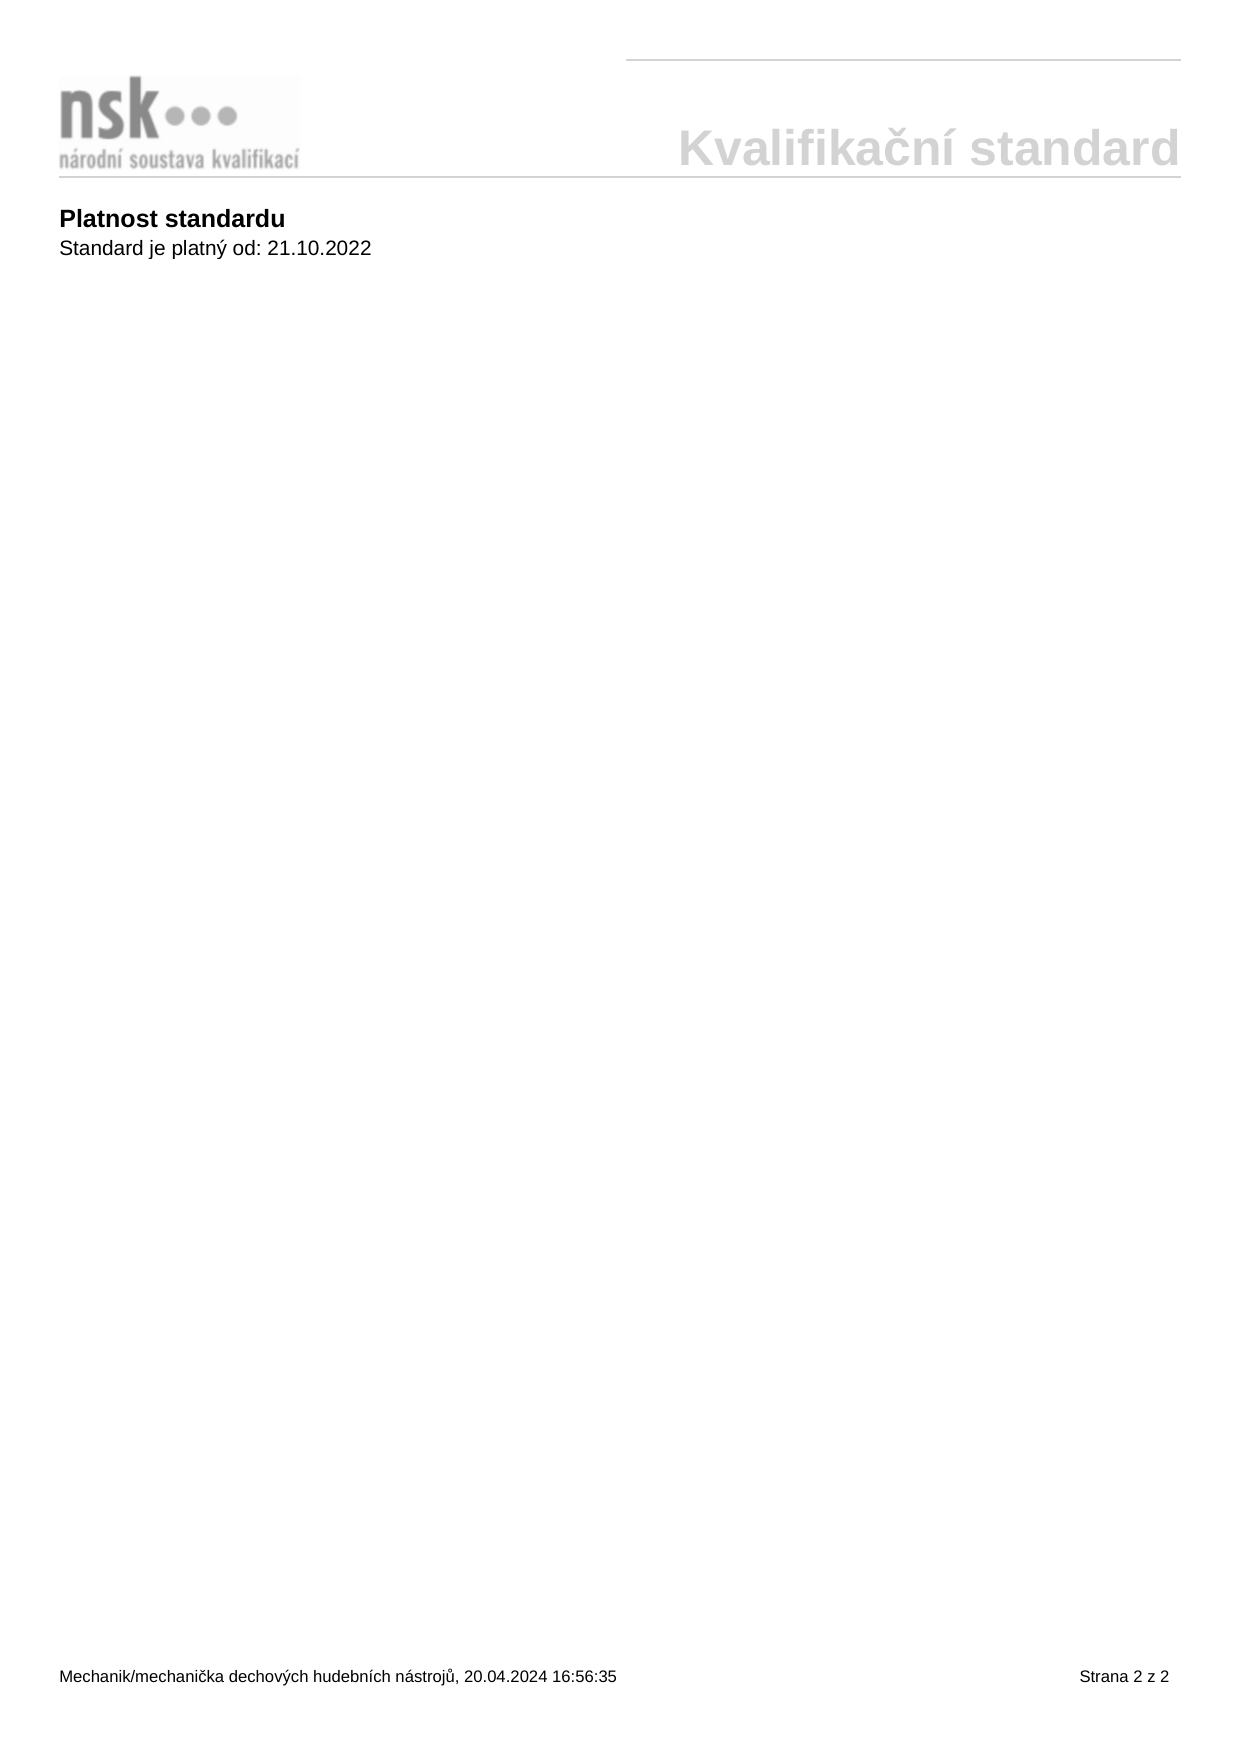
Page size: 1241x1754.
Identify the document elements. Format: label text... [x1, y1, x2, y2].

table_cell [626, 559, 862, 859]
table_cell [626, 194, 862, 200]
table_cell [862, 859, 1093, 1159]
table_cell [626, 1159, 862, 1409]
table_cell [1093, 259, 1169, 559]
table_cell [1093, 859, 1169, 1159]
table_cell Kvalifikační standard [626, 61, 1181, 176]
table_cell [1093, 559, 1169, 859]
table_cell Platnost standardu [59, 200, 1181, 236]
table_cell [59, 1409, 483, 1658]
table_cell Strana 2 z 2 [862, 1658, 1169, 1694]
table_cell [59, 194, 483, 200]
table_cell Standard je platný od: 21.10.2022 [59, 236, 1181, 259]
table_cell [862, 1159, 1093, 1409]
table_cell [626, 859, 862, 1159]
picture [58, 59, 621, 171]
table_cell [1169, 259, 1181, 559]
table_cell [1093, 194, 1169, 200]
table_cell [620, 859, 626, 1159]
table_cell [484, 859, 620, 1159]
table_cell [484, 194, 620, 200]
table_cell [1169, 1409, 1181, 1658]
table_cell [1169, 1159, 1181, 1409]
table_cell [59, 1159, 483, 1409]
table_cell [1169, 859, 1181, 1159]
table_cell [620, 259, 626, 559]
table_cell [484, 1409, 620, 1658]
table_cell [620, 1159, 626, 1409]
table_cell [1093, 1409, 1169, 1658]
table_cell [59, 259, 483, 559]
table_cell [620, 1409, 626, 1658]
table_cell [484, 259, 620, 559]
table_cell [59, 559, 483, 859]
table_cell [484, 559, 620, 859]
table_cell [484, 1159, 620, 1409]
table_cell [59, 178, 1181, 194]
table_cell Mechanik/mechanička dechových hudebních nástrojů, 20.04.2024 16:56:35 [59, 1658, 862, 1694]
table_cell [1169, 1658, 1181, 1694]
table_cell [1169, 194, 1181, 200]
table_cell [1093, 1159, 1169, 1409]
table_cell [59, 859, 483, 1159]
table_cell [862, 1409, 1093, 1658]
table_cell [862, 559, 1093, 859]
table_cell [862, 259, 1093, 559]
table_cell [626, 259, 862, 559]
table_cell [862, 194, 1093, 200]
table_cell [1169, 559, 1181, 859]
table_cell [620, 559, 626, 859]
table_cell [484, 171, 620, 176]
table_cell [621, 59, 626, 170]
table_cell [59, 171, 483, 176]
table_cell [626, 1409, 862, 1658]
